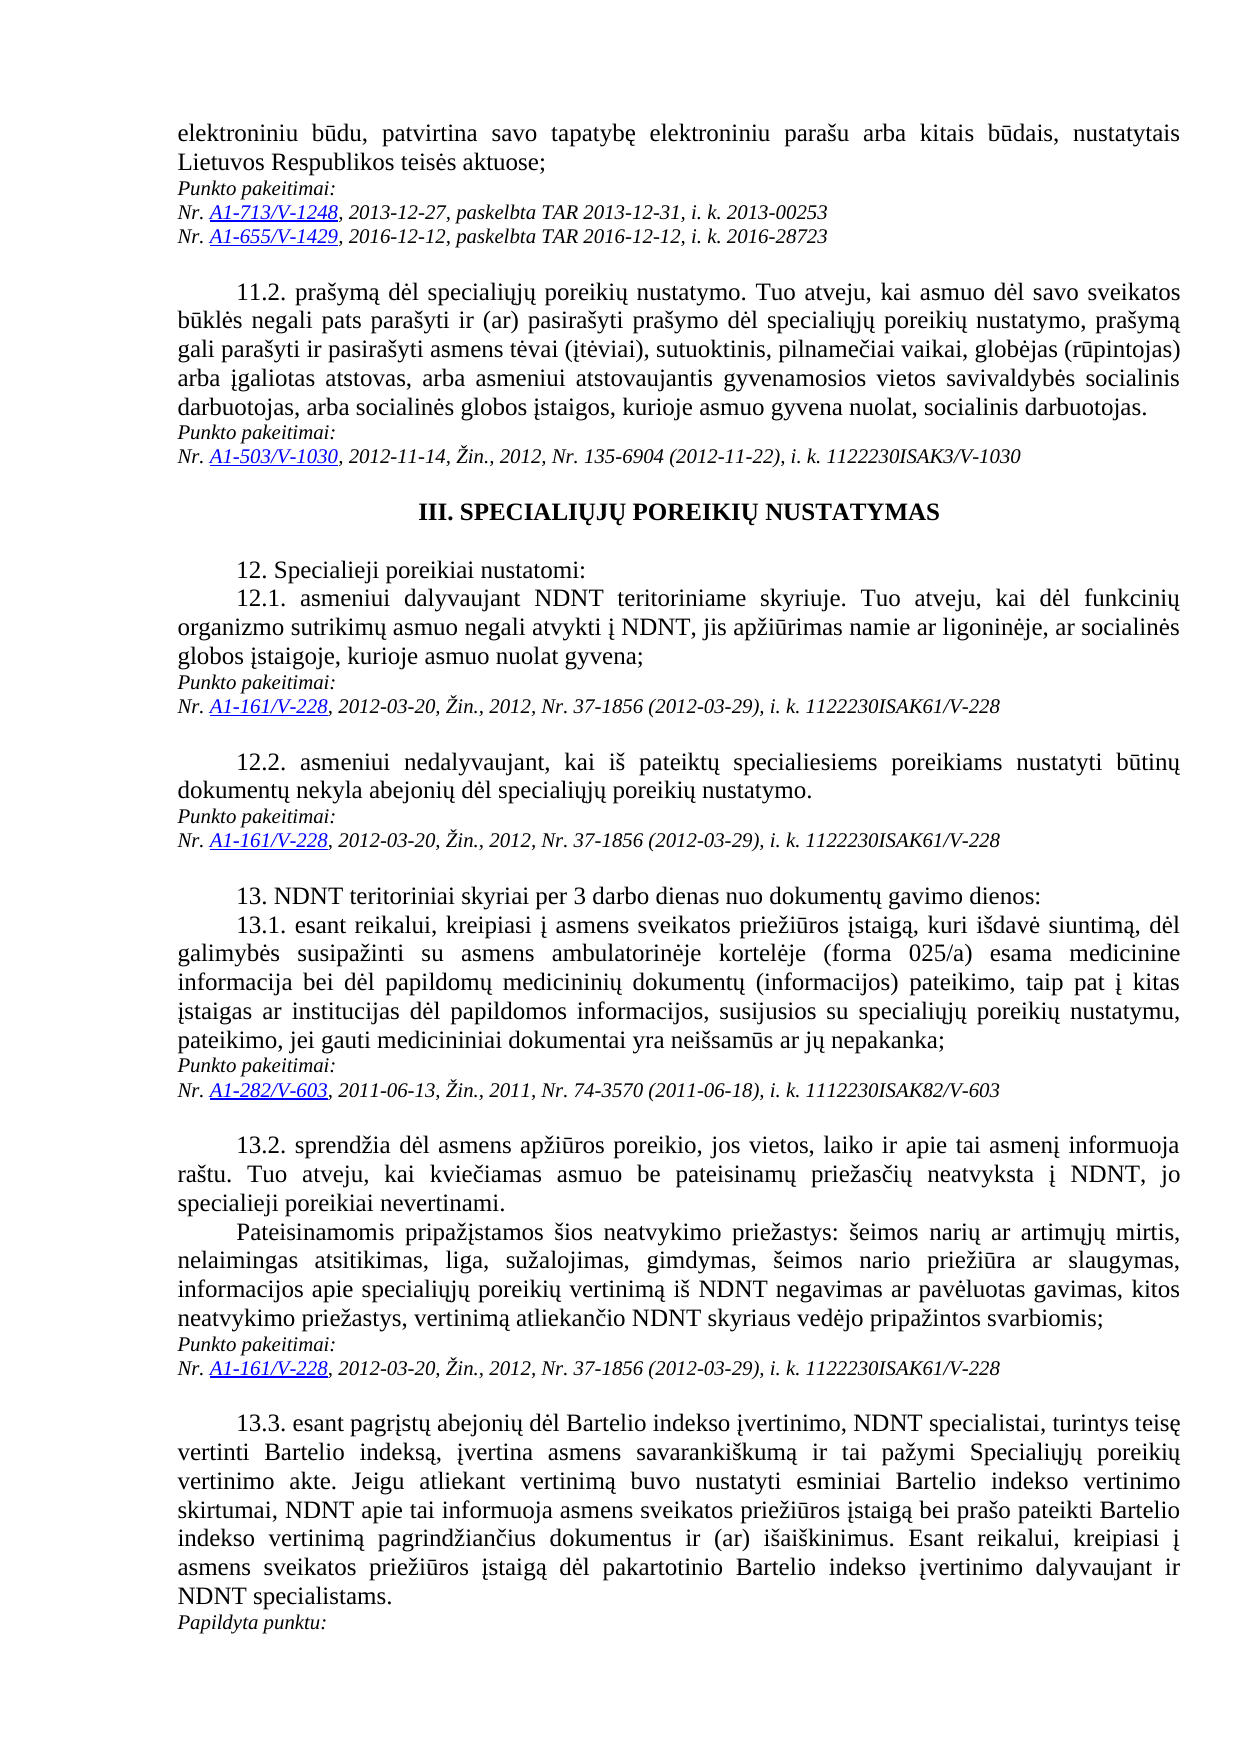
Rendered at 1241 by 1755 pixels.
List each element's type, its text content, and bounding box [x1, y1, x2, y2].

text Nr. A1-713/V-1248, 2013-12-27, paskelbta TAR 2013-12-31, i. k. 2013-00253 [177, 200, 1181, 224]
text 13.2. sprendžia dėl asmens apžiūros poreikio, jos vietos, laiko ir apie tai asmenį informuoja raštu. Tuo atveju, kai kviečiamas asmuo be pateisinamų priežasčių neatvyksta į NDNT, jo specialieji poreikiai nevertinami. [177, 1130, 1181, 1217]
text 12.2. asmeniui nedalyvaujant, kai iš pateiktų specialiesiems poreikiams nustatyti būtinų dokumentų nekyla abejonių dėl specialiųjų poreikių nustatymo. [177, 747, 1181, 804]
text Nr. A1-655/V-1429, 2016-12-12, paskelbta TAR 2016-12-12, i. k. 2016-28723 [177, 224, 1181, 248]
text 13. NDNT teritoriniai skyriai per 3 darbo dienas nuo dokumentų gavimo dienos: [177, 881, 1181, 910]
text III. SPECIALIŲJŲ POREIKIŲ NUSTATYMAS [177, 497, 1181, 526]
text Nr. A1-503/V-1030, 2012-11-14, Žin., 2012, Nr. 135-6904 (2012-11-22), i. k. 1122230ISAK3/V-1030 [177, 444, 1181, 468]
text Punkto pakeitimai: [177, 1332, 1181, 1356]
text elektroniniu būdu, patvirtina savo tapatybę elektroniniu parašu arba kitais būdais, nustatytais Lietuvos Respublikos teisės aktuose; [177, 118, 1181, 176]
text Papildyta punktu: [177, 1610, 1181, 1634]
text Nr. A1-161/V-228, 2012-03-20, Žin., 2012, Nr. 37-1856 (2012-03-29), i. k. 1122230ISAK61/V-228 [177, 694, 1181, 718]
text Pateisinamomis pripažįstamos šios neatvykimo priežastys: šeimos narių ar artimųjų mirtis, nelaimingas atsitikimas, liga, sužalojimas, gimdymas, šeimos nario priežiūra ar slaugymas, informacijos apie specialiųjų poreikių vertinimą iš NDNT negavimas ar pavėluotas gavimas, kitos neatvykimo priežastys, vertinimą atliekančio NDNT skyriaus vedėjo pripažintos svarbiomis; [177, 1217, 1181, 1332]
text Nr. A1-161/V-228, 2012-03-20, Žin., 2012, Nr. 37-1856 (2012-03-29), i. k. 1122230ISAK61/V-228 [177, 1356, 1181, 1380]
text 12. Specialieji poreikiai nustatomi: [177, 555, 1181, 583]
text 13.1. esant reikalui, kreipiasi į asmens sveikatos priežiūros įstaigą, kuri išdavė siuntimą, dėl galimybės susipažinti su asmens ambulatorinėje kortelėje (forma 025/a) esama medicinine informacija bei dėl papildomų medicininių dokumentų (informacijos) pateikimo, taip pat į kitas įstaigas ar institucijas dėl papildomos informacijos, susijusios su specialiųjų poreikių nustatymu, pateikimo, jei gauti medicininiai dokumentai yra neišsamūs ar jų nepakanka; [177, 910, 1181, 1053]
text Punkto pakeitimai: [177, 804, 1181, 828]
text Punkto pakeitimai: [177, 420, 1181, 444]
text 13.3. esant pagrįstų abejonių dėl Bartelio indekso įvertinimo, NDNT specialistai, turintys teisę vertinti Bartelio indeksą, įvertina asmens savarankiškumą ir tai pažymi Specialiųjų poreikių vertinimo akte. Jeigu atliekant vertinimą buvo nustatyti esminiai Bartelio indekso vertinimo skirtumai, NDNT apie tai informuoja asmens sveikatos priežiūros įstaigą bei prašo pateikti Bartelio indekso vertinimą pagrindžiančius dokumentus ir (ar) išaiškinimus. Esant reikalui, kreipiasi į asmens sveikatos priežiūros įstaigą dėl pakartotinio Bartelio indekso įvertinimo dalyvaujant ir NDNT specialistams. [177, 1408, 1181, 1610]
text Punkto pakeitimai: [177, 1053, 1181, 1077]
text Nr. A1-161/V-228, 2012-03-20, Žin., 2012, Nr. 37-1856 (2012-03-29), i. k. 1122230ISAK61/V-228 [177, 828, 1181, 852]
text Nr. A1-282/V-603, 2011-06-13, Žin., 2011, Nr. 74-3570 (2011-06-18), i. k. 1112230ISAK82/V-603 [177, 1077, 1181, 1102]
text 12.1. asmeniui dalyvaujant NDNT teritoriniame skyriuje. Tuo atveju, kai dėl funkcinių organizmo sutrikimų asmuo negali atvykti į NDNT, jis apžiūrimas namie ar ligoninėje, ar socialinės globos įstaigoje, kurioje asmuo nuolat gyvena; [177, 583, 1181, 670]
text Punkto pakeitimai: [177, 176, 1181, 200]
text Punkto pakeitimai: [177, 670, 1181, 694]
text 11.2. prašymą dėl specialiųjų poreikių nustatymo. Tuo atveju, kai asmuo dėl savo sveikatos būklės negali pats parašyti ir (ar) pasirašyti prašymo dėl specialiųjų poreikių nustatymo, prašymą gali parašyti ir pasirašyti asmens tėvai (įtėviai), sutuoktinis, pilnamečiai vaikai, globėjas (rūpintojas) arba įgaliotas atstovas, arba asmeniui atstovaujantis gyvenamosios vietos savivaldybės socialinis darbuotojas, arba socialinės globos įstaigos, kurioje asmuo gyvena nuolat, socialinis darbuotojas. [177, 277, 1181, 420]
